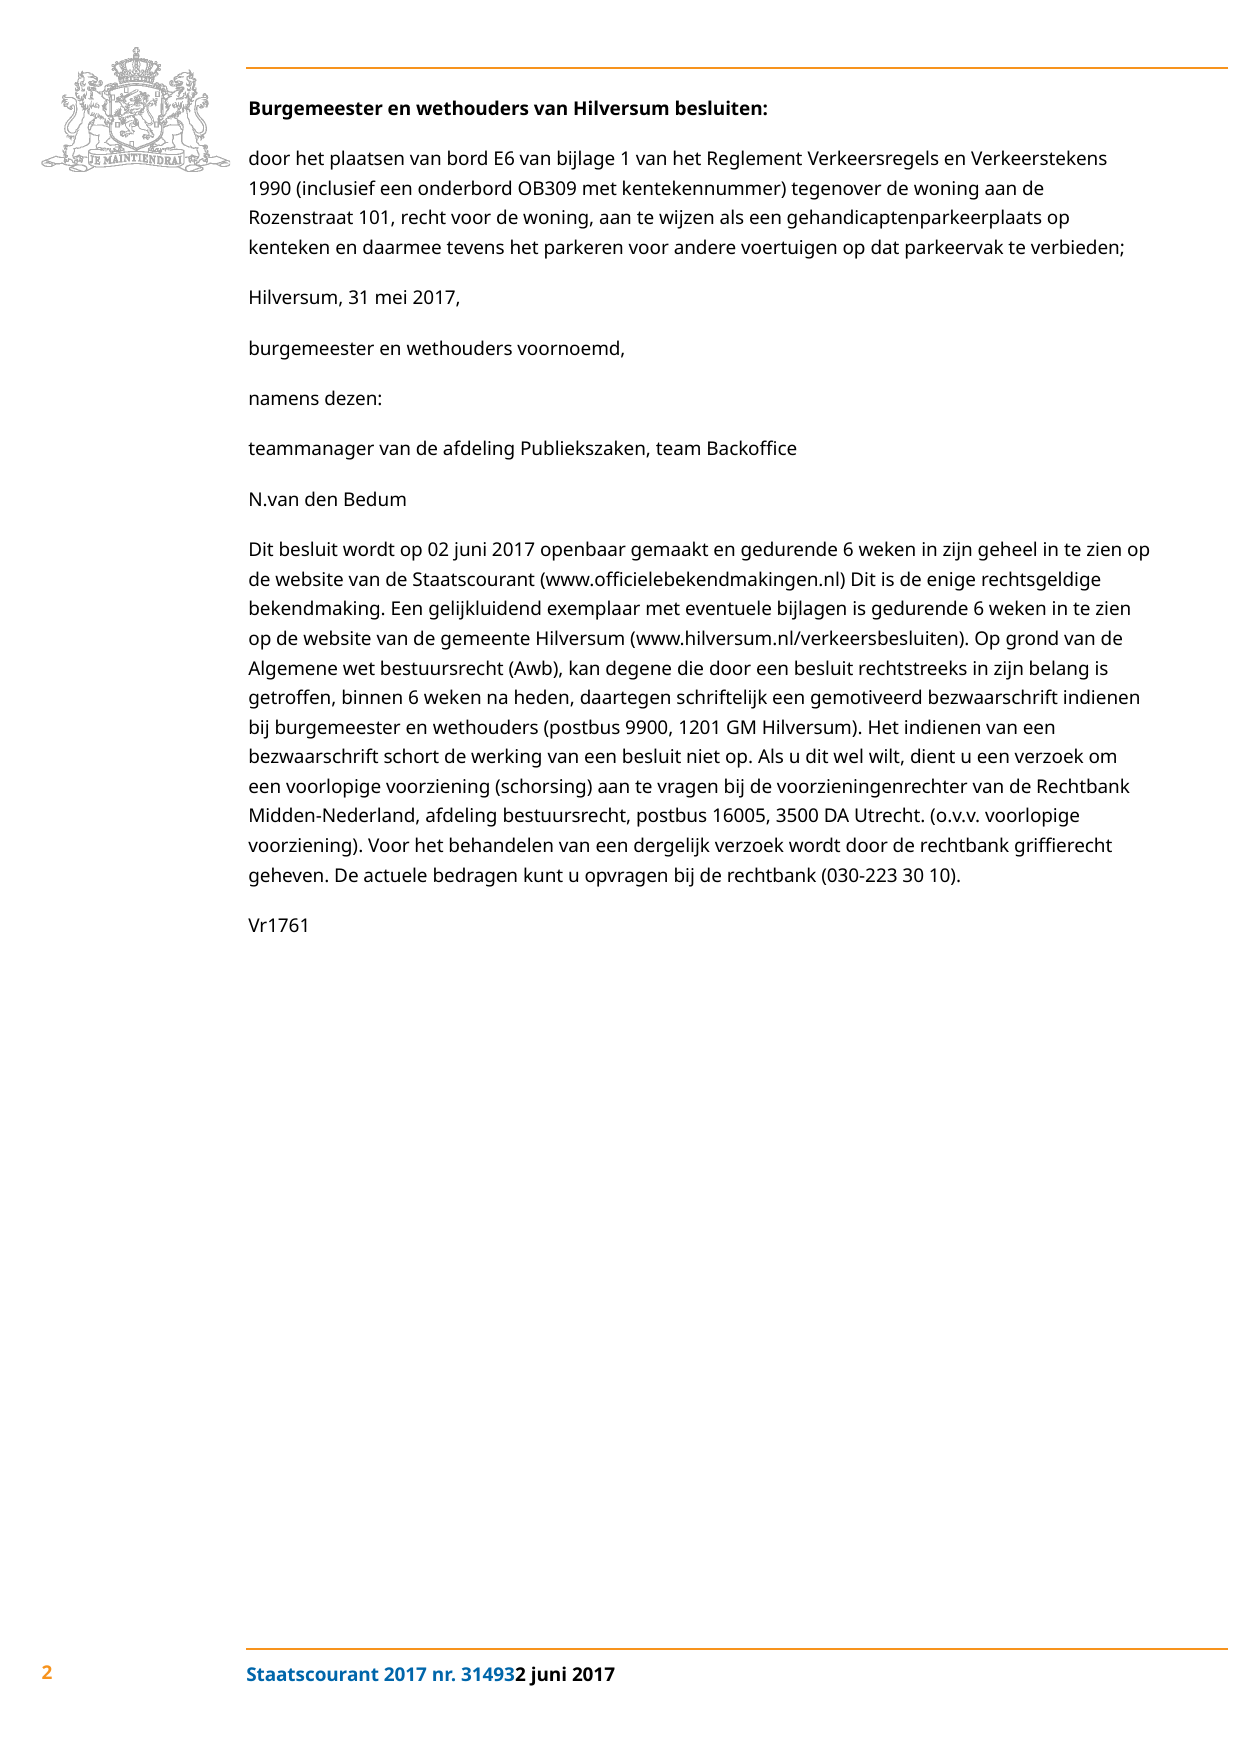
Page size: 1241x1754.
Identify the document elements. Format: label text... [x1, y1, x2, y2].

text namens dezen: [248, 385, 1152, 411]
text door het plaatsen van bord E6 van bijlage 1 van het Reglement Verkeersregels en Verkeerstekens 1990 (inclusief een onderbord OB309 met kentekennummer) tegenover de woning aan de Rozenstraat 101, recht voor de woning, aan te wijzen als een gehandicaptenparkeerplaats op kenteken en daarmee tevens het parkeren voor andere voertuigen op dat parkeervak te verbieden; [248, 145, 1152, 260]
text teammanager van de afdeling Publiekszaken, team Backoffice [248, 436, 1152, 461]
text Burgemeester en wethouders van Hilversum besluiten: [248, 95, 1152, 121]
text Hilversum, 31 mei 2017, [248, 284, 1152, 310]
text Vr1761 [248, 912, 1152, 938]
text Dit besluit wordt op 02 juni 2017 openbaar gemaakt en gedurende 6 weken in zijn geheel in te zien op de website van de Staatscourant (www.officielebekendmakingen.nl) Dit is de enige rechtsgeldige bekendmaking. Een gelijkluidend exemplaar met eventuele bijlagen is gedurende 6 weken in te zien op de website van de gemeente Hilversum (www.hilversum.nl/verkeersbesluiten). Op grond van de Algemene wet bestuursrecht (Awb), kan degene die door een besluit rechtstreeks in zijn belang is getroffen, binnen 6 weken na heden, daartegen schriftelijk een gemotiveerd bezwaarschrift indienen bij burgemeester en wethouders (postbus 9900, 1201 GM Hilversum). Het indienen van een bezwaarschrift schort de werking van een besluit niet op. Als u dit wel wilt, dient u een verzoek om een voorlopige voorziening (schorsing) aan te vragen bij de voorzieningenrechter van de Rechtbank Midden-Nederland, afdeling bestuursrecht, postbus 16005, 3500 DA Utrecht. (o.v.v. voorlopige voorziening). Voor het behandelen van een dergelijk verzoek wordt door de rechtbank griffierecht geheven. De actuele bedragen kunt u opvragen bij de rechtbank (030-223 30 10). [248, 536, 1152, 888]
text N.van den Bedum [248, 486, 1152, 512]
picture [41, 47, 231, 172]
text burgemeester en wethouders voornoemd, [248, 335, 1152, 361]
